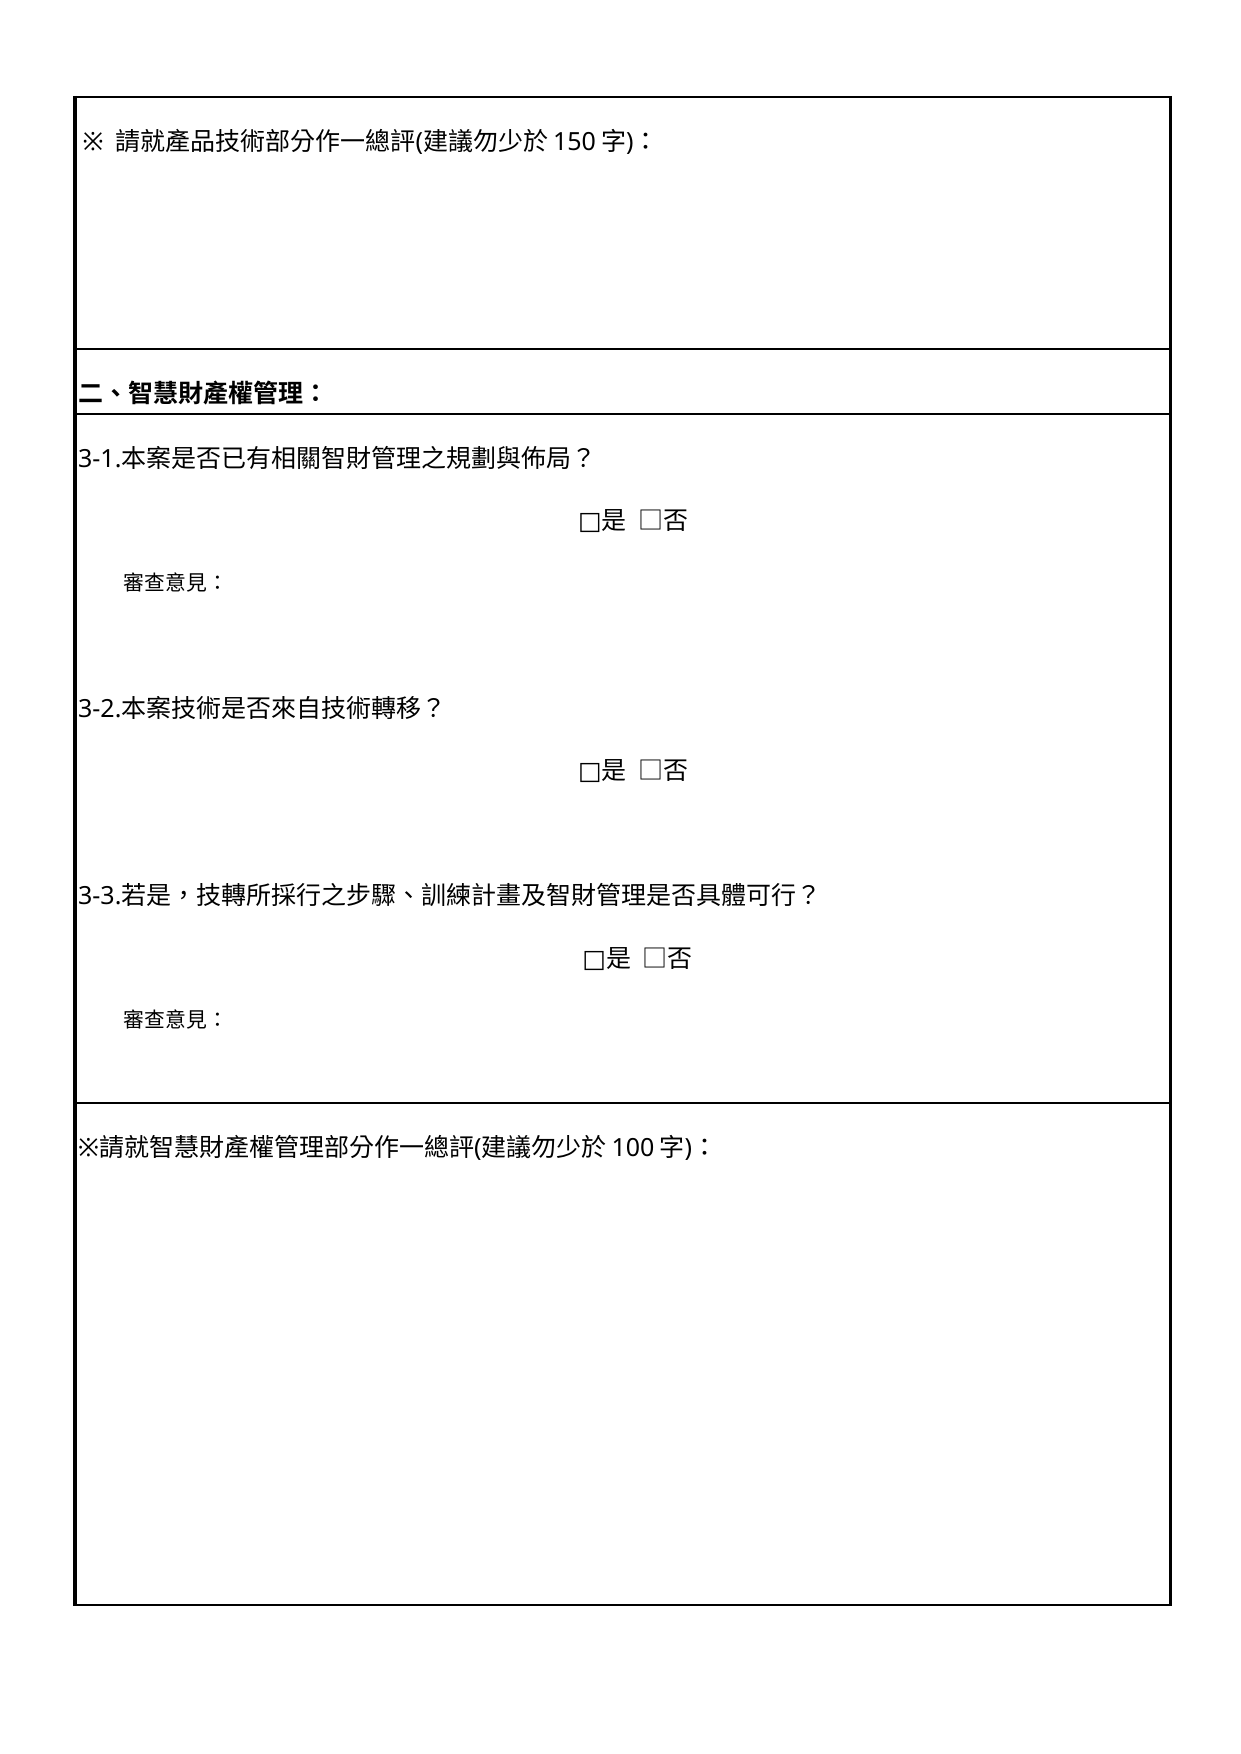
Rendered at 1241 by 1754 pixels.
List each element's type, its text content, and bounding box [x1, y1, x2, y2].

table_cell 3-1.本案是否已有相關智財管理之規劃與佈局？ □是 □否 審查意見： 3-2.本案技術是否來自技術轉移？ □是 □否 3-3.若是，技轉所採行之步驟、訓練計畫及智財管理是否具體可行？ □是 □否 審查意見： [77, 415, 1169, 1102]
table_cell 請就產品技術部分作一總評(建議勿少於150字)： [77, 98, 1169, 348]
table_cell 二、智慧財產權管理： [77, 350, 1169, 412]
table_cell ※請就智慧財產權管理部分作一總評(建議勿少於100字)： [77, 1104, 1169, 1604]
